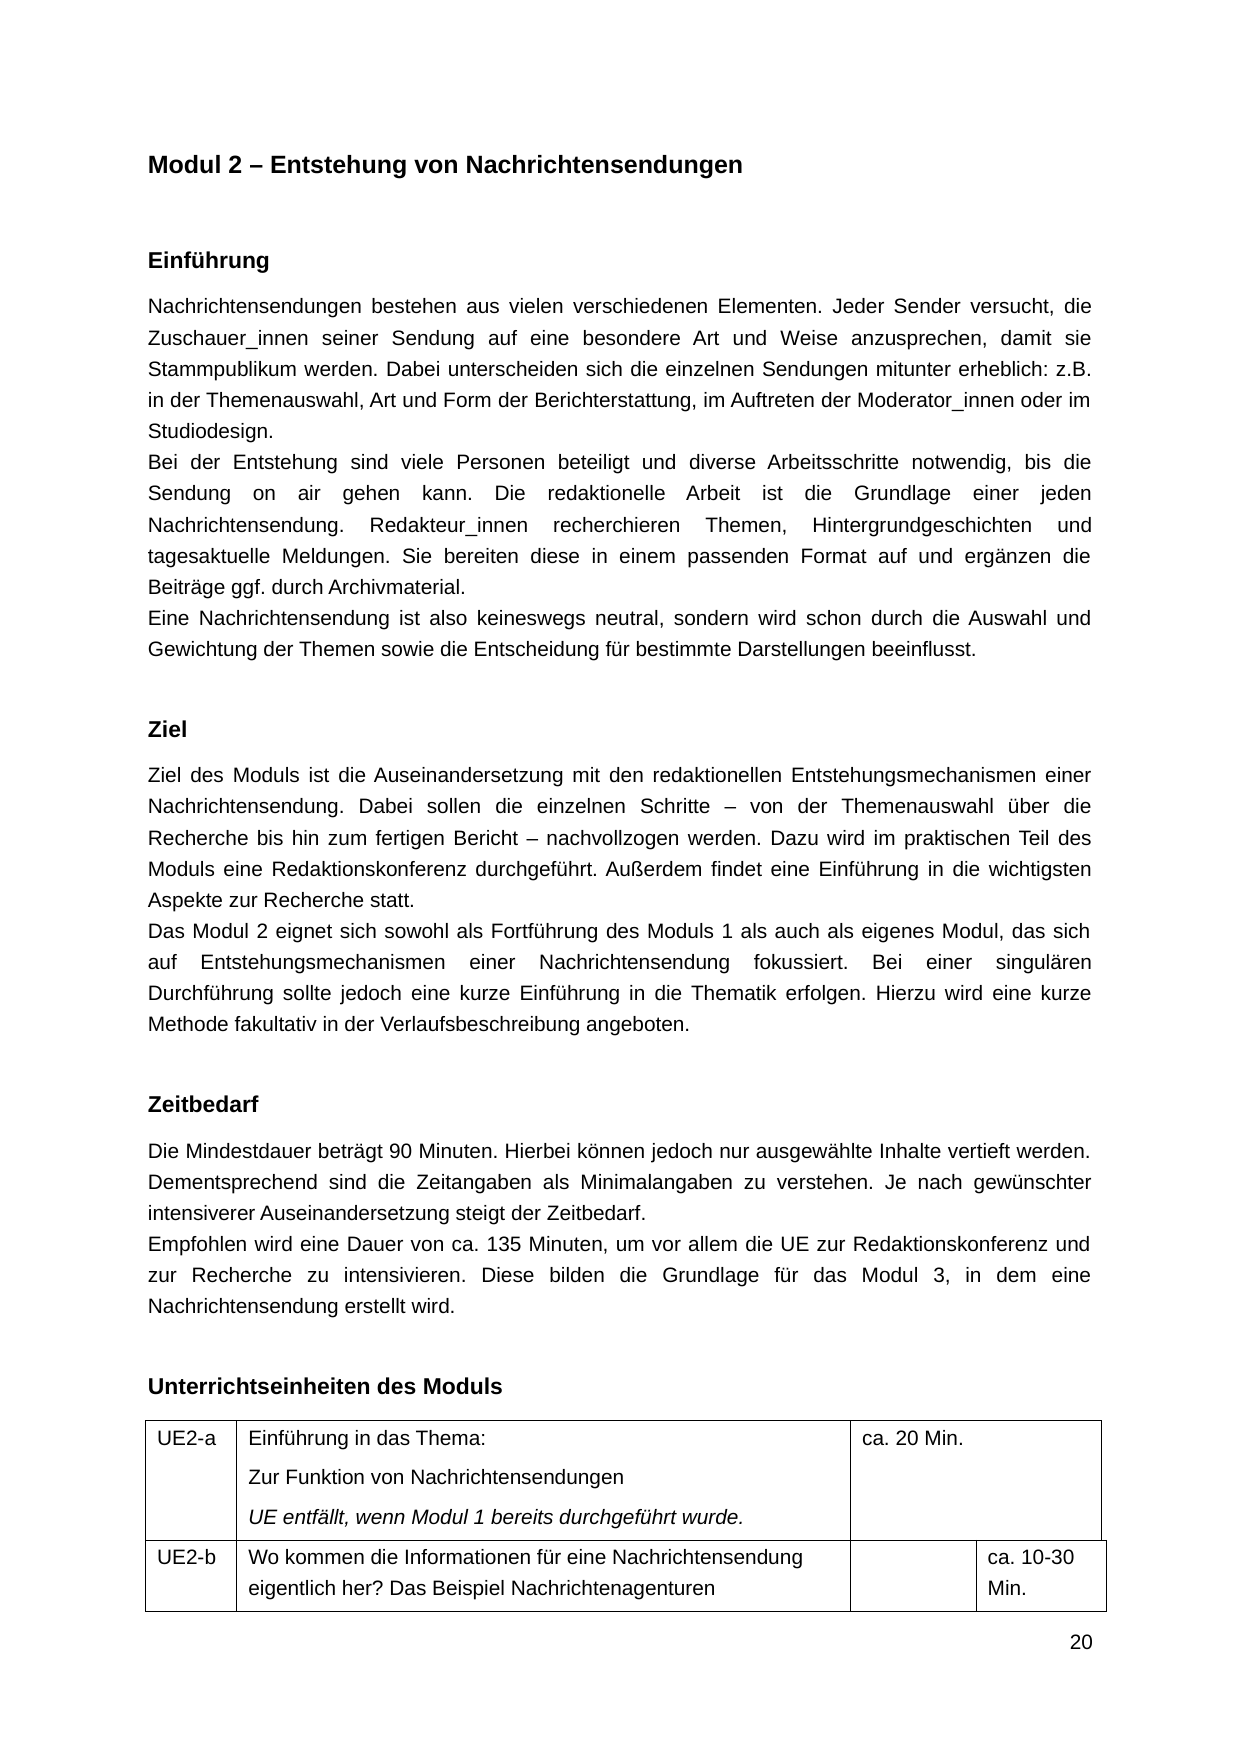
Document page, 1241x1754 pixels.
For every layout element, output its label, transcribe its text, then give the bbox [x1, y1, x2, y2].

text Unterrichtseinheiten des Moduls [148, 1373, 1093, 1399]
text Nachrichtensendungen bestehen aus vielen verschiedenen Elementen. Jeder Sender versucht, die Zuschauer_innen seiner Sendung auf eine besondere Art und Weise anzusprechen, damit sie Stammpublikum werden. Dabei unterscheiden sich die einzelnen Sendungen mitunter erheblich: z.B. in der Themenauswahl, Art und Form der Berichterstattung, im Auftreten der Moderator_innen oder im Studiodesign. [148, 294, 1093, 443]
table_cell ca. 10-30 Min. [977, 1541, 1106, 1611]
table_header Einführung in das Thema: Zur Funktion von Nachrichtensendungen UE entfällt, wenn Modul 1 bereits durchgeführt wurde. [237, 1421, 850, 1540]
text Empfohlen wird eine Dauer von ca. 135 Minuten, um vor allem die UE zur Redaktionskonferenz und zur Recherche zu intensivieren. Diese bilden die Grundlage für das Modul 3, in dem eine Nachrichtensendung erstellt wird. [148, 1232, 1093, 1318]
table_header ca. 20 Min. [851, 1421, 1101, 1540]
text Modul 2 – Entstehung von Nachrichtensendungen [148, 150, 1093, 178]
table_cell Wo kommen die Informationen für eine Nachrichtensendung eigentlich her? Das Beispiel Nachrichtenagenturen [237, 1541, 850, 1611]
table_header [1102, 1420, 1106, 1540]
text Zeitbedarf [148, 1091, 1093, 1118]
text Ziel des Moduls ist die Auseinandersetzung mit den redaktionellen Entstehungsmechanismen einer Nachrichtensendung. Dabei sollen die einzelnen Schritte – von der Themenauswahl über die Recherche bis hin zum fertigen Bericht – nachvollzogen werden. Dazu wird im praktischen Teil des Moduls eine Redaktionskonferenz durchgeführt. Außerdem findet eine Einführung in die wichtigsten Aspekte zur Recherche statt. [148, 763, 1093, 912]
text Bei der Entstehung sind viele Personen beteiligt und diverse Arbeitsschritte notwendig, bis die Sendung on air gehen kann. Die redaktionelle Arbeit ist die Grundlage einer jeden Nachrichtensendung. Redakteur_innen recherchieren Themen, Hintergrundgeschichten und tagesaktuelle Meldungen. Sie bereiten diese in einem passenden Format auf und ergänzen die Beiträge ggf. durch Archivmaterial. [148, 450, 1093, 599]
table_header UE2-a [146, 1421, 236, 1540]
text Eine Nachrichtensendung ist also keineswegs neutral, sondern wird schon durch die Auswahl und Gewichtung der Themen sowie die Entscheidung für bestimmte Darstellungen beeinflusst. [148, 606, 1093, 661]
text Ziel [148, 716, 1093, 742]
text Einführung [148, 247, 1093, 273]
text Die Mindestdauer beträgt 90 Minuten. Hierbei können jedoch nur ausgewählte Inhalte vertieft werden. Dementsprechend sind die Zeitangaben als Minimalangaben zu verstehen. Je nach gewünschter intensiverer Auseinandersetzung steigt der Zeitbedarf. [148, 1138, 1093, 1225]
table_cell UE2-b [146, 1541, 236, 1611]
table_cell [851, 1541, 976, 1611]
text Das Modul 2 eignet sich sowohl als Fortführung des Moduls 1 als auch als eigenes Modul, das sich auf Entstehungsmechanismen einer Nachrichtensendung fokussiert. Bei einer singulären Durchführung sollte jedoch eine kurze Einführung in die Thematik erfolgen. Hierzu wird eine kurze Methode fakultativ in der Verlaufsbeschreibung angeboten. [148, 919, 1093, 1036]
